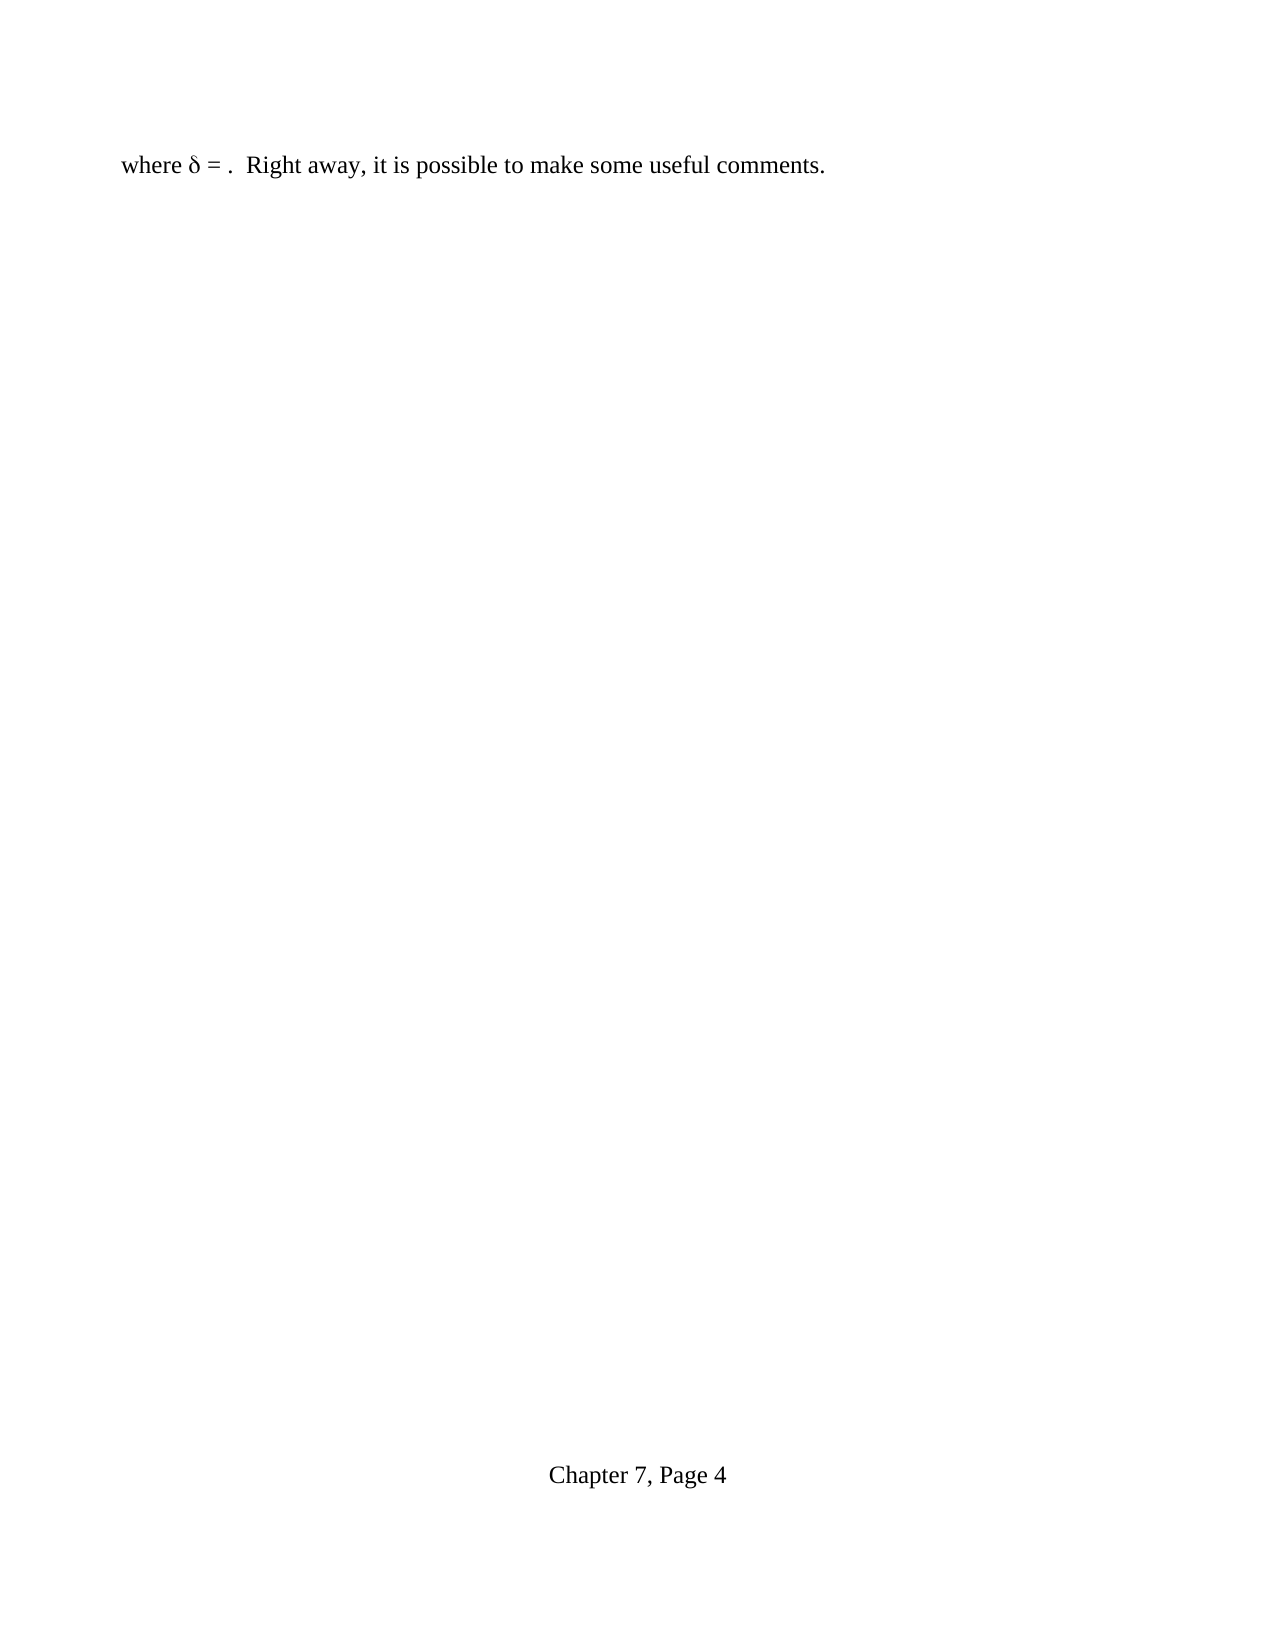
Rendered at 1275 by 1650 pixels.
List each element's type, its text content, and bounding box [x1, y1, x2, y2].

text where d = . Right away, it is possible to make some useful comments. [121, 150, 1162, 179]
